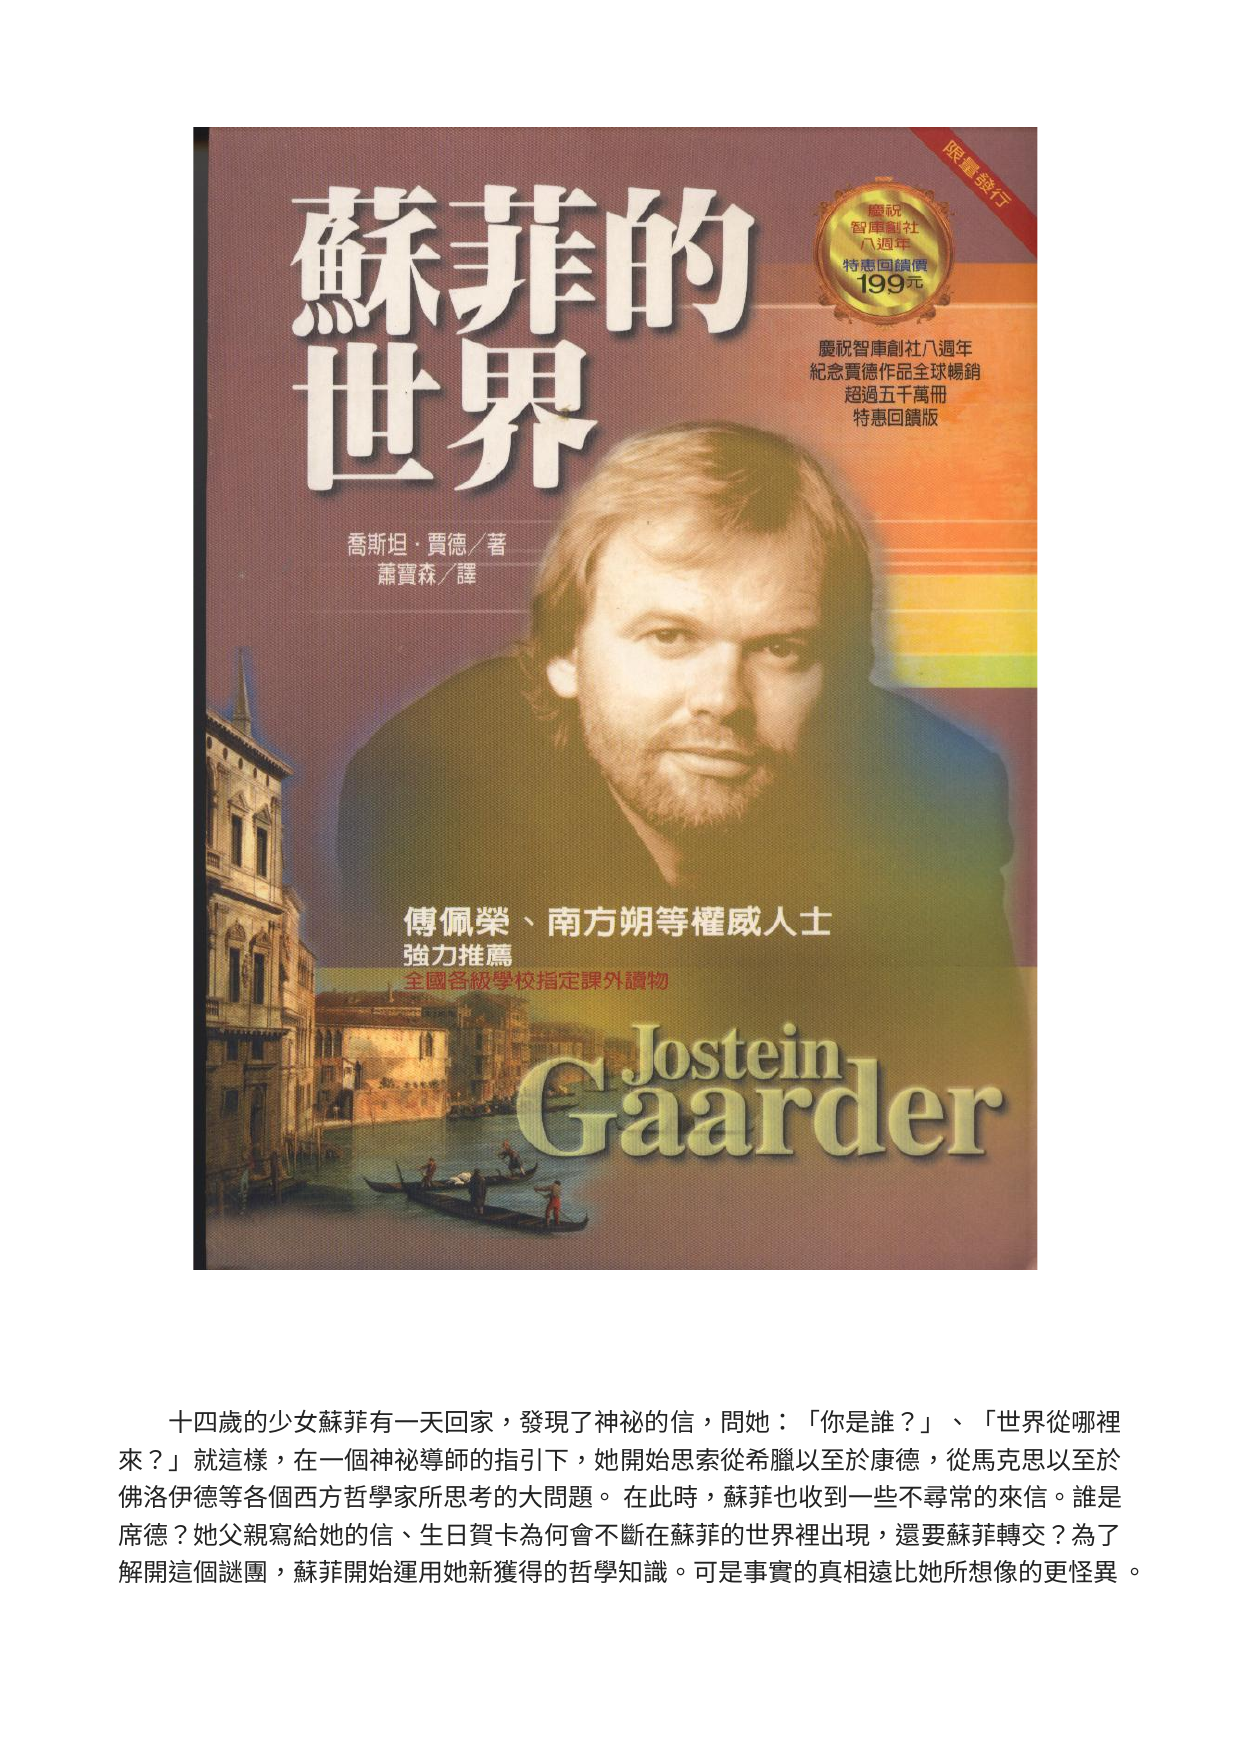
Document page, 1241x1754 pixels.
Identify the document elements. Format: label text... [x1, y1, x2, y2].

text 十四歲的少女蘇菲有一天回家，發現了神祕的信，問她：「你是誰？」、「世界從哪裡來？」就這樣，在一個神祕導師的指引下，她開始思索從希臘以至於康德，從馬克思以至於佛洛伊德等各個西方哲學家所思考的大問題。 在此時，蘇菲也收到一些不尋常的來信。誰是席德？她父親寫給她的信、生日賀卡為何會不斷在蘇菲的世界裡出現，還要蘇菲轉交？為了解開這個謎團，蘇菲開始運用她新獲得的哲學知識。可是事實的真相遠比她所想像的更怪異。 《蘇菲的世界》是一部以深入淺出的方式介紹哲學史的旋疑小說，風格弔詭。它將喚醒每個人內心深處對生命的讚嘆，與對人生意義的好奇。 [118, 1402, 1122, 1589]
picture [193, 127, 1038, 1270]
